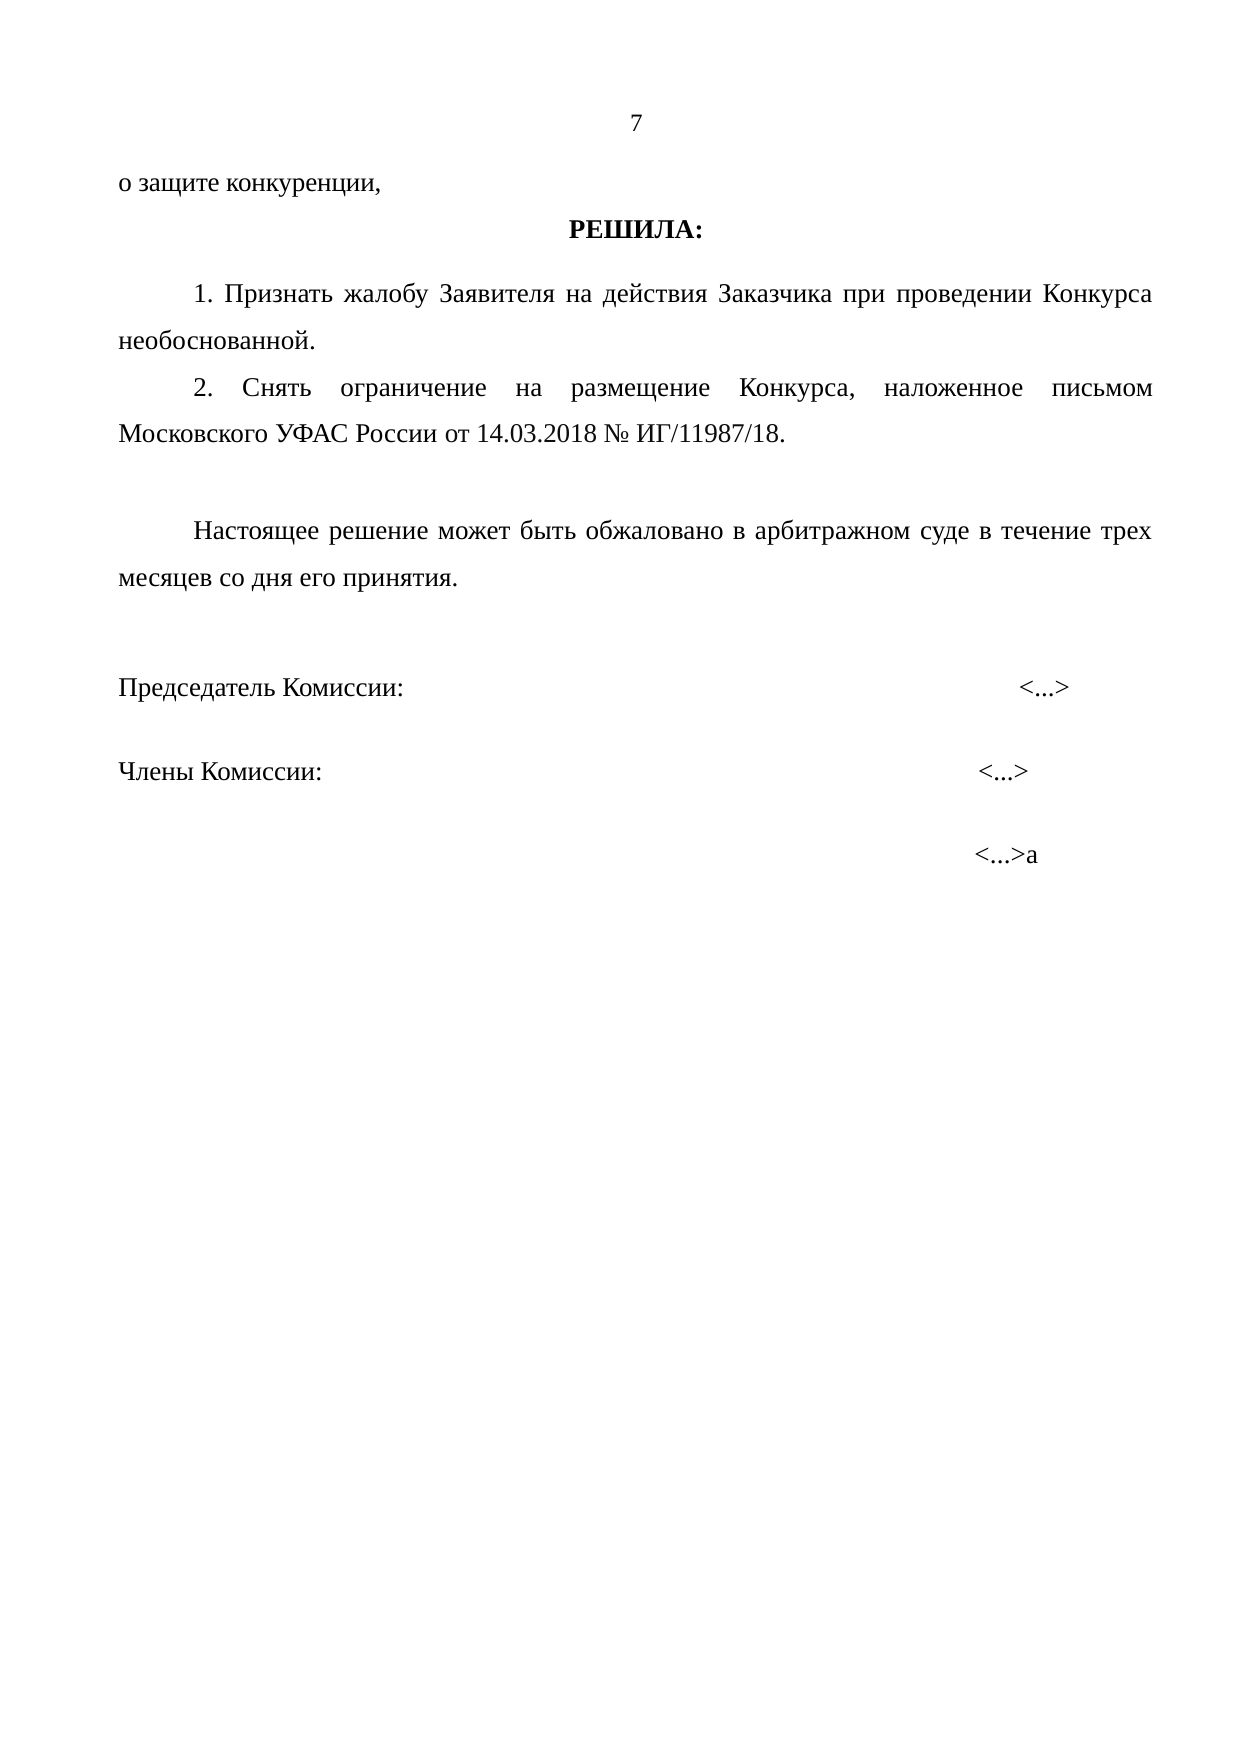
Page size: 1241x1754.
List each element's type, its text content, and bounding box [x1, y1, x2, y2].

text 2. Снять ограничение на размещение Конкурса, наложенное письмом Московского УФАС России от 14.03.2018 № ИГ/11987/18. [118, 371, 1154, 448]
text <...>а [118, 841, 1154, 869]
text Члены Комиссии: <...> [118, 758, 1154, 786]
text Председатель Комиссии: <...> [118, 675, 1154, 702]
text РЕШИЛА: [118, 213, 1154, 244]
text 1. Признать жалобу Заявителя на действия Заказчика при проведении Конкурса необоснованной. [118, 277, 1154, 355]
text Настоящее решение может быть обжаловано в арбитражном суде в течение трех месяцев со дня его принятия. [118, 514, 1154, 592]
text о защите конкуренции, [118, 166, 1154, 197]
